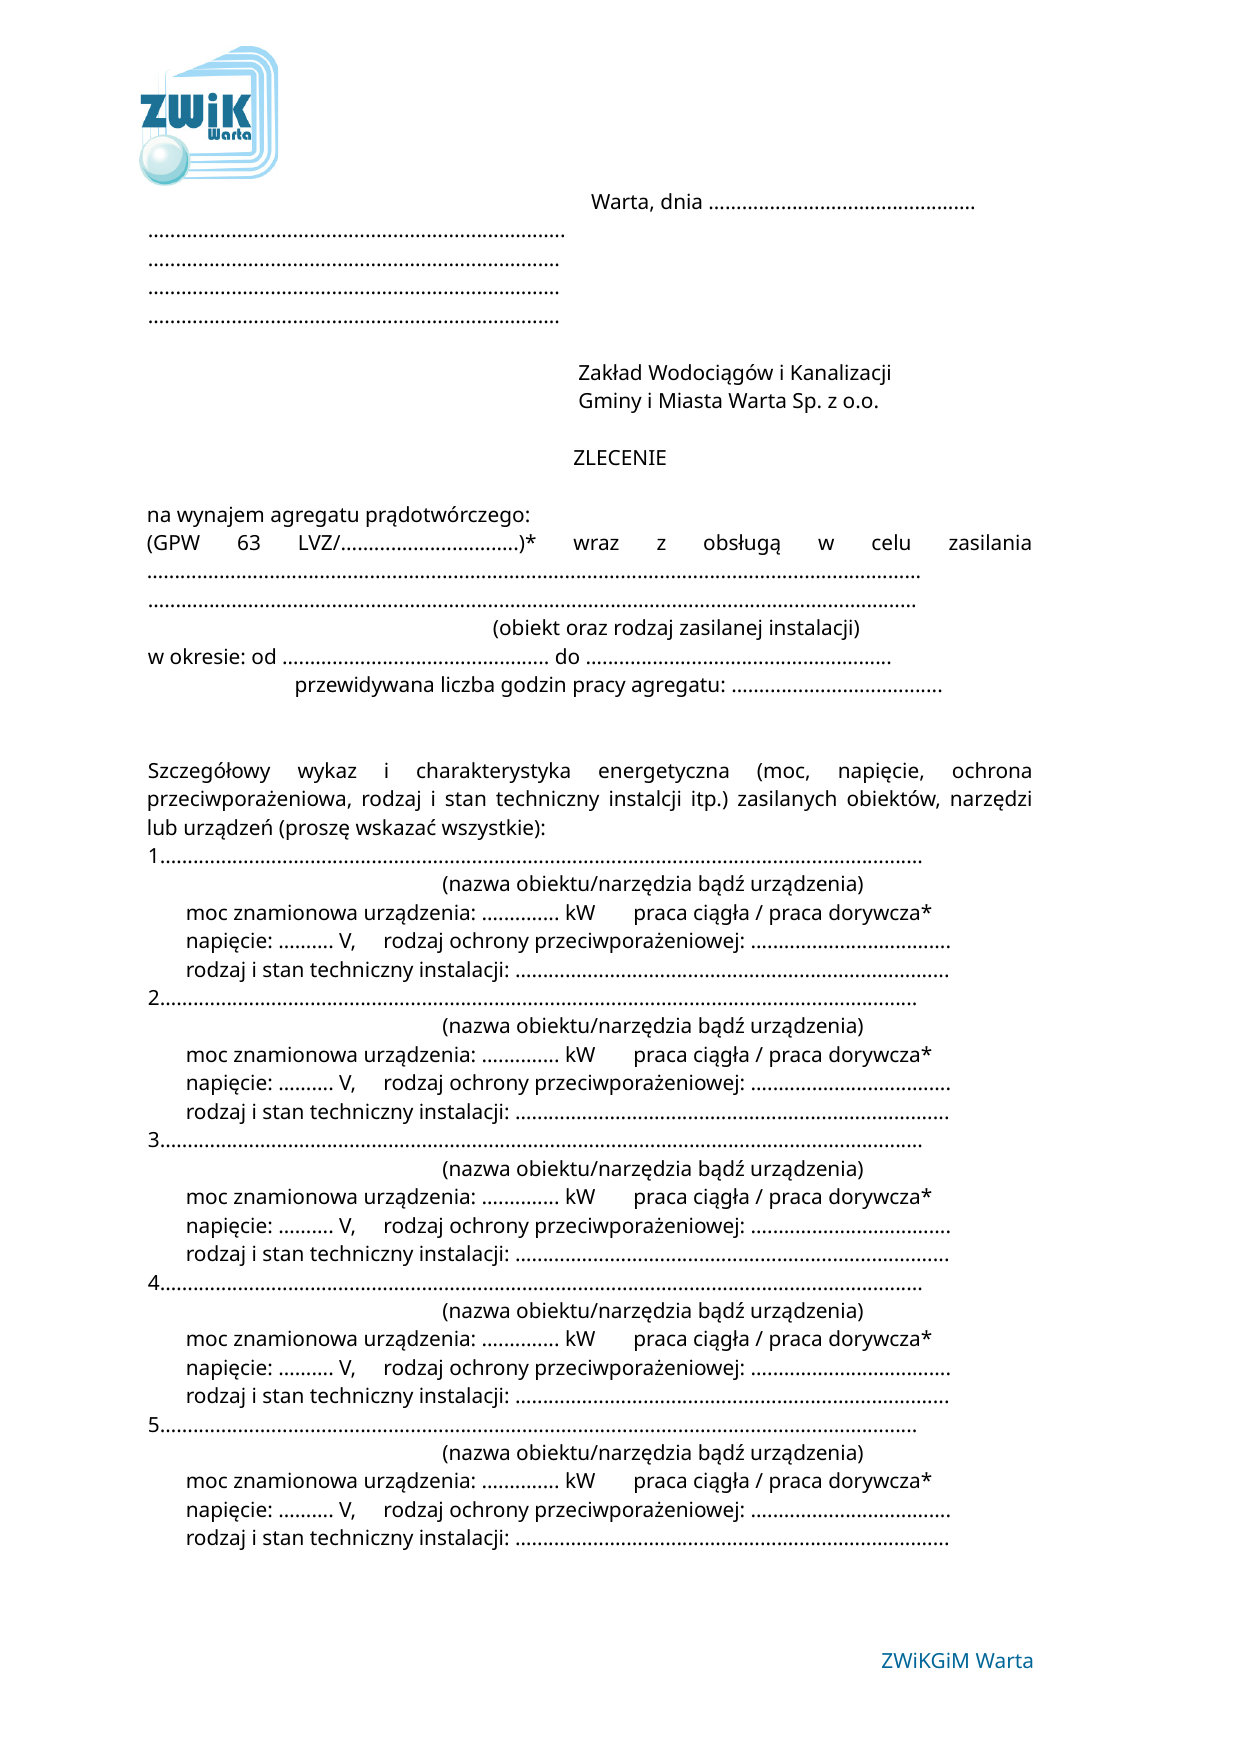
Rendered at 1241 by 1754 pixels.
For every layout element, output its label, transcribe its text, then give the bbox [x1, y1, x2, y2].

text Zakład Wodociągów i Kanalizacji [518, 358, 1034, 386]
text Szczegółowy wykaz i charakterystyka energetyczna (moc, napięcie, ochrona przeciwporażeniowa, rodzaj i stan techniczny instalcji itp.) zasilanych obiektów, narzędzi lub urządzeń (proszę wskazać wszystkie): [147, 756, 1034, 841]
text moc znamionowa urządzenia: …........... kW praca ciągła / praca dorywcza* [147, 1040, 1034, 1068]
text …....................................................................... [148, 244, 1034, 272]
text (nazwa obiektu/narzędzia bądź urządzenia) [147, 869, 1034, 898]
text napięcie: …....... V, rodzaj ochrony przeciwporażeniowej: …................................. [147, 1068, 1034, 1097]
text napięcie: …....... V, rodzaj ochrony przeciwporażeniowej: …................................. [147, 1353, 1034, 1381]
text rodzaj i stan techniczny instalacji: …........................................................................... [147, 1523, 1034, 1552]
text (obiekt oraz rodzaj zasilanej instalacji) [147, 613, 1034, 642]
text (GPW 63 LVZ/................................)* wraz z obsługą w celu zasilania …........................................................................................................................................ [147, 528, 1034, 585]
text Warta, dnia …............................................. [148, 148, 1034, 215]
text ZLECENIE [147, 443, 1034, 471]
text 4.…..................................................................................................................................... [147, 1268, 1034, 1296]
text 3.…..................................................................................................................................... [147, 1125, 1034, 1154]
text 1.…..................................................................................................................................... [147, 841, 1034, 869]
text przewidywana liczba godzin pracy agregatu: …................................... [147, 670, 1034, 699]
text rodzaj i stan techniczny instalacji: …........................................................................... [147, 1239, 1034, 1268]
text (nazwa obiektu/narzędzia bądź urządzenia) [147, 1154, 1034, 1182]
text (nazwa obiektu/narzędzia bądź urządzenia) [147, 1012, 1034, 1040]
text moc znamionowa urządzenia: …........... kW praca ciągła / praca dorywcza* [147, 898, 1034, 926]
text moc znamionowa urządzenia: …........... kW praca ciągła / praca dorywcza* [147, 1182, 1034, 1211]
text rodzaj i stan techniczny instalacji: …........................................................................... [147, 1381, 1034, 1410]
text na wynajem agregatu prądotwórczego: [147, 500, 1034, 528]
text (nazwa obiektu/narzędzia bądź urządzenia) [147, 1438, 1034, 1467]
text …....................................................................................................................................... [147, 585, 1034, 613]
text napięcie: …....... V, rodzaj ochrony przeciwporażeniowej: …................................. [147, 926, 1034, 955]
text …........................................................................ [148, 215, 1034, 244]
text moc znamionowa urządzenia: …........... kW praca ciągła / praca dorywcza* [147, 1324, 1034, 1353]
text rodzaj i stan techniczny instalacji: …........................................................................... [147, 1097, 1034, 1125]
text rodzaj i stan techniczny instalacji: …........................................................................... [147, 955, 1034, 983]
text napięcie: …....... V, rodzaj ochrony przeciwporażeniowej: …................................. [147, 1495, 1034, 1523]
text 2…..................................................................................................................................... [147, 983, 1034, 1012]
text napięcie: …....... V, rodzaj ochrony przeciwporażeniowej: …................................. [147, 1211, 1034, 1239]
text w okresie: od …............................................. do ….................................................... [147, 642, 1034, 670]
text 5…..................................................................................................................................... [147, 1410, 1034, 1438]
text …....................................................................... [148, 301, 1034, 329]
text moc znamionowa urządzenia: …........... kW praca ciągła / praca dorywcza* [147, 1467, 1034, 1495]
text …....................................................................... [148, 272, 1034, 301]
text Gminy i Miasta Warta Sp. z o.o. [518, 386, 1034, 414]
text (nazwa obiektu/narzędzia bądź urządzenia) [147, 1296, 1034, 1324]
